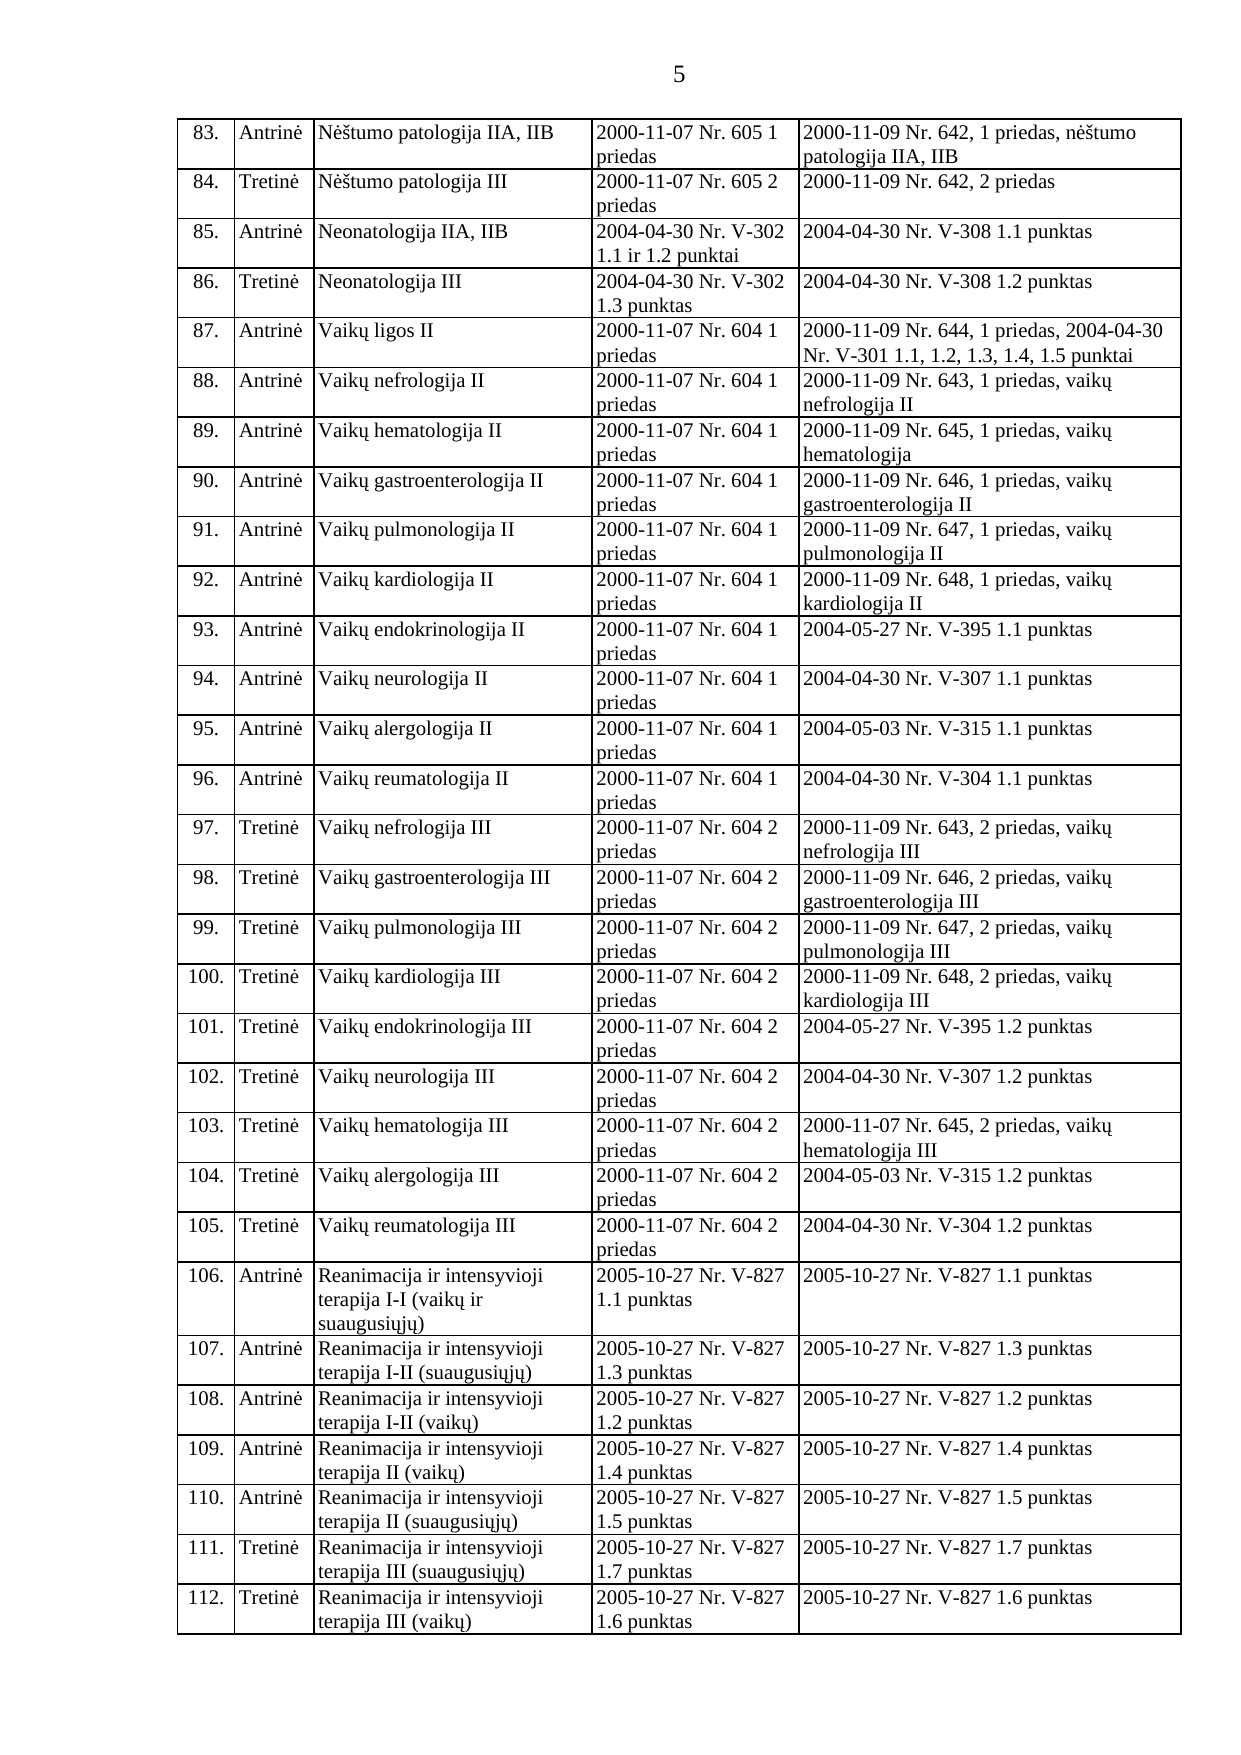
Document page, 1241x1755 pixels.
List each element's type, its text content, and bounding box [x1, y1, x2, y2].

table_cell 100. [178, 965, 234, 1012]
table_cell Nėštumo patologija IIA, IIB [315, 120, 591, 168]
table_cell Antrinė [235, 120, 313, 168]
table_cell 2005-10-27 Nr. V-827 1.2 punktas [800, 1386, 1180, 1434]
table_cell 2004-05-27 Nr. V-395 1.2 punktas [800, 1014, 1180, 1062]
table_cell 2005-10-27 Nr. V-827 1.7 punktas [800, 1535, 1180, 1583]
table_cell 108. [178, 1386, 234, 1434]
table_cell Vaikų ligos II [315, 318, 591, 367]
table_cell 2004-04-30 Nr. V-308 1.1 punktas [800, 219, 1180, 267]
table_cell 105. [178, 1213, 234, 1261]
table_cell 2000-11-07 Nr. 604 1 priedas [593, 567, 798, 615]
table_cell 2000-11-07 Nr. 604 1 priedas [593, 318, 798, 367]
table_cell Vaikų endokrinologija II [315, 617, 591, 665]
table_cell 2000-11-09 Nr. 647, 1 priedas, vaikų pulmonologija II [800, 517, 1180, 565]
table_cell 2005-10-27 Nr. V-827 1.1 punktas [593, 1263, 798, 1335]
table_cell 102. [178, 1064, 234, 1112]
table_cell 2004-04-30 Nr. V-304 1.2 punktas [800, 1213, 1180, 1261]
table_cell 87. [178, 318, 234, 367]
table_cell 2000-11-09 Nr. 646, 2 priedas, vaikų gastroenterologija III [800, 865, 1180, 913]
table_cell 96. [178, 766, 234, 814]
table_cell 2000-11-07 Nr. 604 1 priedas [593, 517, 798, 565]
table_cell 2000-11-09 Nr. 645, 1 priedas, vaikų hematologija [800, 418, 1180, 466]
table_cell Tretinė [235, 865, 313, 913]
table_cell 98. [178, 865, 234, 913]
table_cell 2000-11-09 Nr. 644, 1 priedas, 2004-04-30 Nr. V-301 1.1, 1.2, 1.3, 1.4, 1.5 punktai [800, 318, 1180, 367]
table_cell 2000-11-07 Nr. 604 1 priedas [593, 716, 798, 764]
table_cell Tretinė [235, 1585, 313, 1633]
table_cell 2005-10-27 Nr. V-827 1.5 punktas [800, 1485, 1180, 1533]
table_cell 2000-11-07 Nr. 604 1 priedas [593, 418, 798, 466]
table_cell Vaikų gastroenterologija II [315, 468, 591, 516]
table_cell Antrinė [235, 368, 313, 416]
table_cell 101. [178, 1014, 234, 1062]
table_cell 85. [178, 219, 234, 267]
table_cell 2005-10-27 Nr. V-827 1.4 punktas [593, 1436, 798, 1484]
table_cell Vaikų nefrologija II [315, 368, 591, 416]
table_cell Vaikų alergologija III [315, 1163, 591, 1211]
table_cell 2000-11-07 Nr. 604 1 priedas [593, 666, 798, 714]
table_cell 2000-11-07 Nr. 604 2 priedas [593, 815, 798, 863]
table_cell Tretinė [235, 815, 313, 863]
table_cell Antrinė [235, 468, 313, 516]
table_cell Antrinė [235, 418, 313, 466]
table_cell 2005-10-27 Nr. V-827 1.5 punktas [593, 1485, 798, 1533]
table_cell Tretinė [235, 1014, 313, 1062]
table_cell 89. [178, 418, 234, 466]
table_cell 103. [178, 1113, 234, 1162]
table_cell Vaikų gastroenterologija III [315, 865, 591, 913]
table_cell Tretinė [235, 965, 313, 1012]
table_cell 2000-11-07 Nr. 604 2 priedas [593, 1113, 798, 1162]
table_cell 90. [178, 468, 234, 516]
table_cell Antrinė [235, 517, 313, 565]
table_cell Antrinė [235, 666, 313, 714]
table_cell Tretinė [235, 1064, 313, 1112]
table_cell 2000-11-07 Nr. 604 2 priedas [593, 965, 798, 1012]
table_cell 2000-11-07 Nr. 604 1 priedas [593, 368, 798, 416]
table_cell 2004-04-30 Nr. V-308 1.2 punktas [800, 269, 1180, 317]
table_cell 111. [178, 1535, 234, 1583]
table_cell 2000-11-07 Nr. 604 2 priedas [593, 915, 798, 963]
table_cell 83. [178, 120, 234, 168]
table_cell Vaikų neurologija II [315, 666, 591, 714]
table_cell 2005-10-27 Nr. V-827 1.3 punktas [593, 1336, 798, 1384]
table_cell Vaikų reumatologija II [315, 766, 591, 814]
table_cell Vaikų kardiologija III [315, 965, 591, 1012]
table_cell 2000-11-09 Nr. 643, 1 priedas, vaikų nefrologija II [800, 368, 1180, 416]
table_cell 2000-11-07 Nr. 604 2 priedas [593, 1064, 798, 1112]
table_cell 2000-11-09 Nr. 648, 1 priedas, vaikų kardiologija II [800, 567, 1180, 615]
table_cell 2000-11-09 Nr. 642, 1 priedas, nėštumo patologija IIA, IIB [800, 120, 1180, 168]
table_cell 2000-11-07 Nr. 645, 2 priedas, vaikų hematologija III [800, 1113, 1180, 1162]
table_cell Antrinė [235, 219, 313, 267]
table_cell 2004-04-30 Nr. V-307 1.1 punktas [800, 666, 1180, 714]
table_cell 91. [178, 517, 234, 565]
table_cell Vaikų pulmonologija III [315, 915, 591, 963]
table_cell Tretinė [235, 915, 313, 963]
table_cell 2000-11-07 Nr. 605 1 priedas [593, 120, 798, 168]
table_cell 2000-11-07 Nr. 605 2 priedas [593, 170, 798, 217]
table_cell Antrinė [235, 716, 313, 764]
table_cell 2005-10-27 Nr. V-827 1.4 punktas [800, 1436, 1180, 1484]
table_cell Vaikų hematologija III [315, 1113, 591, 1162]
table_cell Vaikų reumatologija III [315, 1213, 591, 1261]
table_cell 2004-05-03 Nr. V-315 1.1 punktas [800, 716, 1180, 764]
table_cell Antrinė [235, 1263, 313, 1335]
table_cell Reanimacija ir intensyvioji terapija III (suaugusiųjų) [315, 1535, 591, 1583]
table_cell 2005-10-27 Nr. V-827 1.7 punktas [593, 1535, 798, 1583]
table_cell Vaikų hematologija II [315, 418, 591, 466]
table_cell 104. [178, 1163, 234, 1211]
table_cell Antrinė [235, 567, 313, 615]
table_cell 2005-10-27 Nr. V-827 1.3 punktas [800, 1336, 1180, 1384]
table_cell Tretinė [235, 1213, 313, 1261]
table_cell Tretinė [235, 269, 313, 317]
table_cell Tretinė [235, 170, 313, 217]
table_cell Reanimacija ir intensyvioji terapija II (vaikų) [315, 1436, 591, 1484]
table_cell Reanimacija ir intensyvioji terapija I-I (vaikų ir suaugusiųjų) [315, 1263, 591, 1335]
table_cell 2000-11-07 Nr. 604 2 priedas [593, 1213, 798, 1261]
table_cell 107. [178, 1336, 234, 1384]
table_cell Vaikų kardiologija II [315, 567, 591, 615]
table_cell 2000-11-07 Nr. 604 1 priedas [593, 617, 798, 665]
table_cell 109. [178, 1436, 234, 1484]
table_cell Vaikų alergologija II [315, 716, 591, 764]
table_cell 2004-04-30 Nr. V-304 1.1 punktas [800, 766, 1180, 814]
table_cell 93. [178, 617, 234, 665]
table_cell 2005-10-27 Nr. V-827 1.6 punktas [593, 1585, 798, 1633]
table_cell 2005-10-27 Nr. V-827 1.2 punktas [593, 1386, 798, 1434]
table_cell Neonatologija IIA, IIB [315, 219, 591, 267]
table_cell 112. [178, 1585, 234, 1633]
table_cell 2000-11-07 Nr. 604 1 priedas [593, 468, 798, 516]
table_cell 92. [178, 567, 234, 615]
table_cell 97. [178, 815, 234, 863]
table_cell Reanimacija ir intensyvioji terapija III (vaikų) [315, 1585, 591, 1633]
table_cell 106. [178, 1263, 234, 1335]
table_cell 2000-11-09 Nr. 646, 1 priedas, vaikų gastroenterologija II [800, 468, 1180, 516]
table_cell 2005-10-27 Nr. V-827 1.1 punktas [800, 1263, 1180, 1335]
table_cell Nėštumo patologija III [315, 170, 591, 217]
table_cell 2004-04-30 Nr. V-302 1.1 ir 1.2 punktai [593, 219, 798, 267]
table_cell 110. [178, 1485, 234, 1533]
table_cell 2004-05-03 Nr. V-315 1.2 punktas [800, 1163, 1180, 1211]
table_cell 99. [178, 915, 234, 963]
table_cell 95. [178, 716, 234, 764]
table_cell 88. [178, 368, 234, 416]
table_cell Tretinė [235, 1535, 313, 1583]
table_cell Antrinė [235, 766, 313, 814]
table_cell Vaikų neurologija III [315, 1064, 591, 1112]
table_cell Reanimacija ir intensyvioji terapija I-II (vaikų) [315, 1386, 591, 1434]
table_cell Tretinė [235, 1163, 313, 1211]
table_cell Antrinė [235, 617, 313, 665]
table_cell Vaikų endokrinologija III [315, 1014, 591, 1062]
table_cell Antrinė [235, 1436, 313, 1484]
table_cell Reanimacija ir intensyvioji terapija I-II (suaugusiųjų) [315, 1336, 591, 1384]
table_cell 2000-11-07 Nr. 604 2 priedas [593, 1163, 798, 1211]
table_cell 2000-11-09 Nr. 642, 2 priedas [800, 170, 1180, 217]
table_cell 2000-11-09 Nr. 648, 2 priedas, vaikų kardiologija III [800, 965, 1180, 1012]
table_cell Vaikų nefrologija III [315, 815, 591, 863]
table_cell Antrinė [235, 318, 313, 367]
table_cell 2004-05-27 Nr. V-395 1.1 punktas [800, 617, 1180, 665]
table_cell Reanimacija ir intensyvioji terapija II (suaugusiųjų) [315, 1485, 591, 1533]
table_cell 2000-11-07 Nr. 604 2 priedas [593, 865, 798, 913]
table_cell Tretinė [235, 1113, 313, 1162]
table_cell Vaikų pulmonologija II [315, 517, 591, 565]
table_cell 2000-11-07 Nr. 604 2 priedas [593, 1014, 798, 1062]
table_cell 86. [178, 269, 234, 317]
table_cell Antrinė [235, 1336, 313, 1384]
table_cell 94. [178, 666, 234, 714]
table_cell 2004-04-30 Nr. V-302 1.3 punktas [593, 269, 798, 317]
table_cell 2000-11-09 Nr. 647, 2 priedas, vaikų pulmonologija III [800, 915, 1180, 963]
table_cell 2000-11-07 Nr. 604 1 priedas [593, 766, 798, 814]
table_cell 2000-11-09 Nr. 643, 2 priedas, vaikų nefrologija III [800, 815, 1180, 863]
table_cell 84. [178, 170, 234, 217]
table_cell Antrinė [235, 1386, 313, 1434]
table_cell Neonatologija III [315, 269, 591, 317]
table_cell 2004-04-30 Nr. V-307 1.2 punktas [800, 1064, 1180, 1112]
table_cell 2005-10-27 Nr. V-827 1.6 punktas [800, 1585, 1180, 1633]
table_cell Antrinė [235, 1485, 313, 1533]
